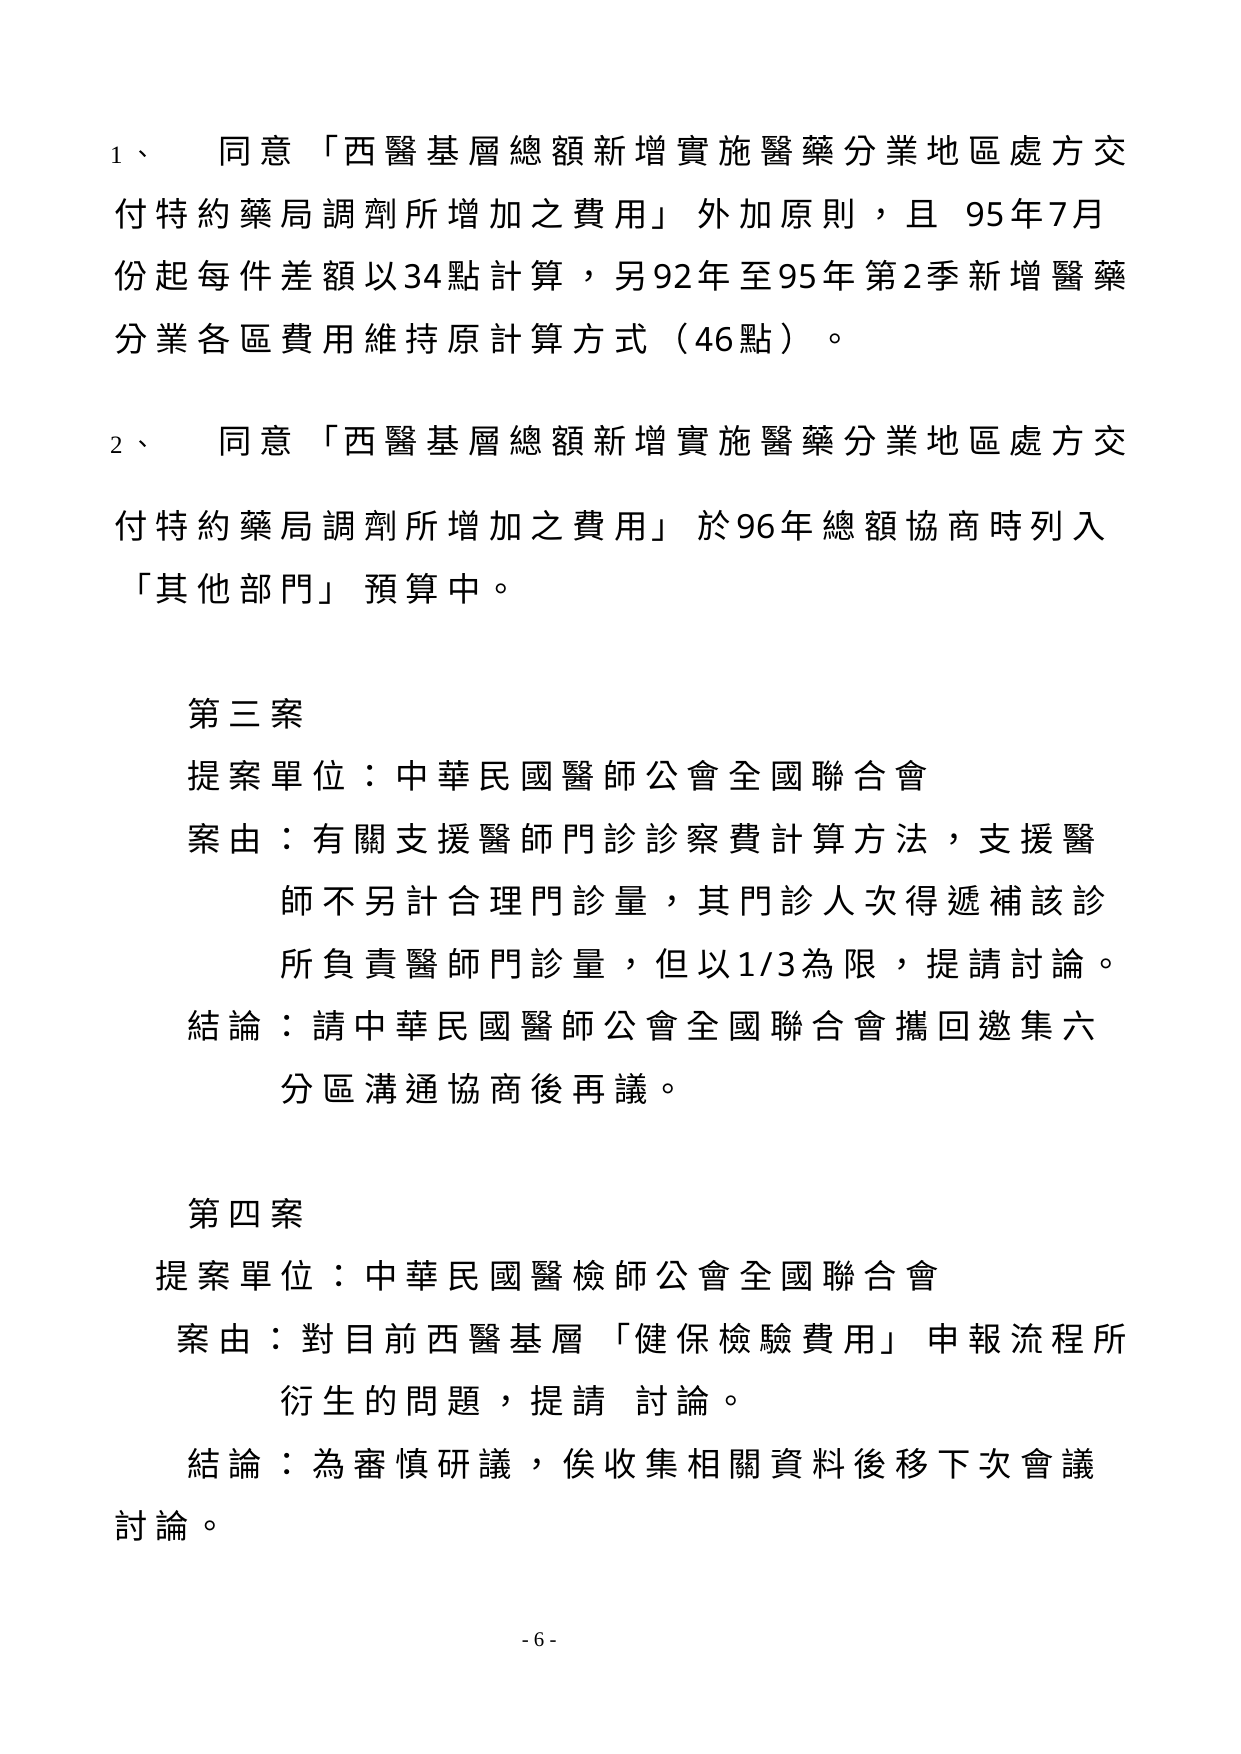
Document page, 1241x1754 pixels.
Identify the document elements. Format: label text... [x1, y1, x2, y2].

text 提案單位：中華民國醫檢師公會全國聯合會 [110, 1233, 1131, 1295]
text 結論：為審慎研議，俟收集相關資料後移下次會議討論。 [110, 1420, 1131, 1545]
text 提案單位：中華民國醫師公會全國聯合會 [110, 733, 1137, 795]
text 第四案 [110, 1170, 1137, 1233]
list 同意「西醫基層總額新增實施醫藥分業地區處方交付特約藥局調劑所增加之費用」外加原則，且 95年7月份起每件差額以34點計算，另92年至95年第2季新增醫藥分業各區費用維持原計算方式（46點）。 [110, 108, 1137, 358]
text 案由：有關支援醫師門診診察費計算方法，支援醫師不另計合理門診量，其門診人次得遞補該診所負責醫師門診量，但以1/3為限，提請討論。 [176, 795, 1137, 983]
text 第三案 [110, 670, 1137, 733]
text 案由：對目前西醫基層「健保檢驗費用」申報流程所衍生的問題，提請 討論。 [169, 1295, 1131, 1420]
list 同意「西醫基層總額新增實施醫藥分業地區處方交付特約藥局調劑所增加之費用」於96年總額協商時列入「其他部門」預算中。 [110, 358, 1137, 608]
text 結論：請中華民國醫師公會全國聯合會攜回邀集六分區溝通協商後再議。 [176, 983, 1137, 1108]
